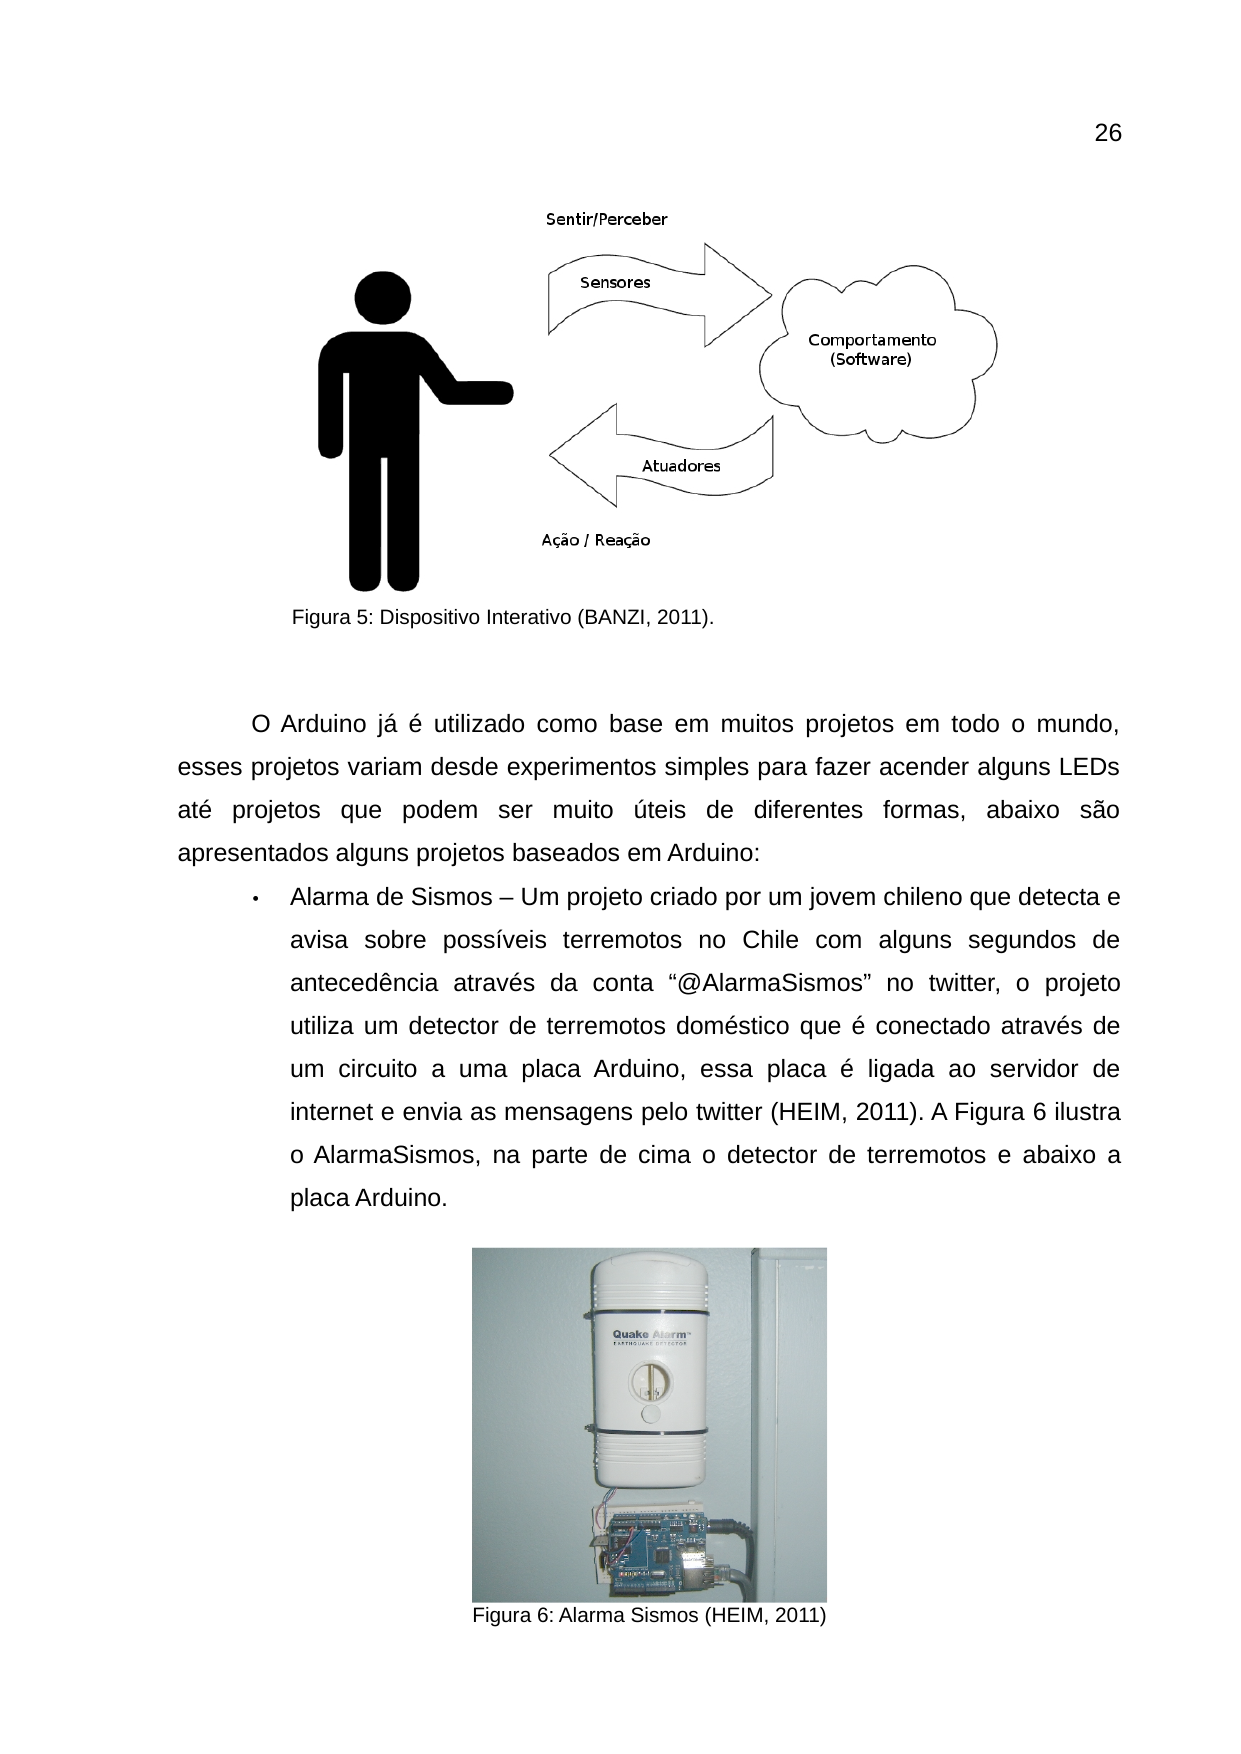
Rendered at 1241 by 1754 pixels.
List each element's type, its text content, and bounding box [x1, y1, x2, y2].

text Figura 5: Dispositivo Interativo (BANZI, 2011). [292, 605, 1008, 628]
text Figura 6: Alarma Sismos (HEIM, 2011) [472, 1603, 827, 1626]
list Alarma de Sismos – Um projeto criado por um jovem chileno que detecta e avisa sobre possíveis terremotos no Chile com alguns segundos de antecedência através da conta “@AlarmaSismos” no twitter, o projeto utiliza um detector de terremotos doméstico que é conectado através de um circuito a uma placa Arduino, essa placa é ligada ao servidor de internet e envia as mensagens pelo twitter (HEIM, 2011). A Figura 6 ilustra o AlarmaSismos, na parte de cima o detector de terremotos e abaixo a placa Arduino. [252, 882, 1122, 1212]
picture [291, 197, 1008, 605]
text O Arduino já é utilizado como base em muitos projetos em todo o mundo, esses projetos variam desde experimentos simples para fazer acender alguns LEDs até projetos que podem ser muito úteis de diferentes formas, abaixo são apresentados alguns projetos baseados em Arduino: [177, 709, 1122, 867]
